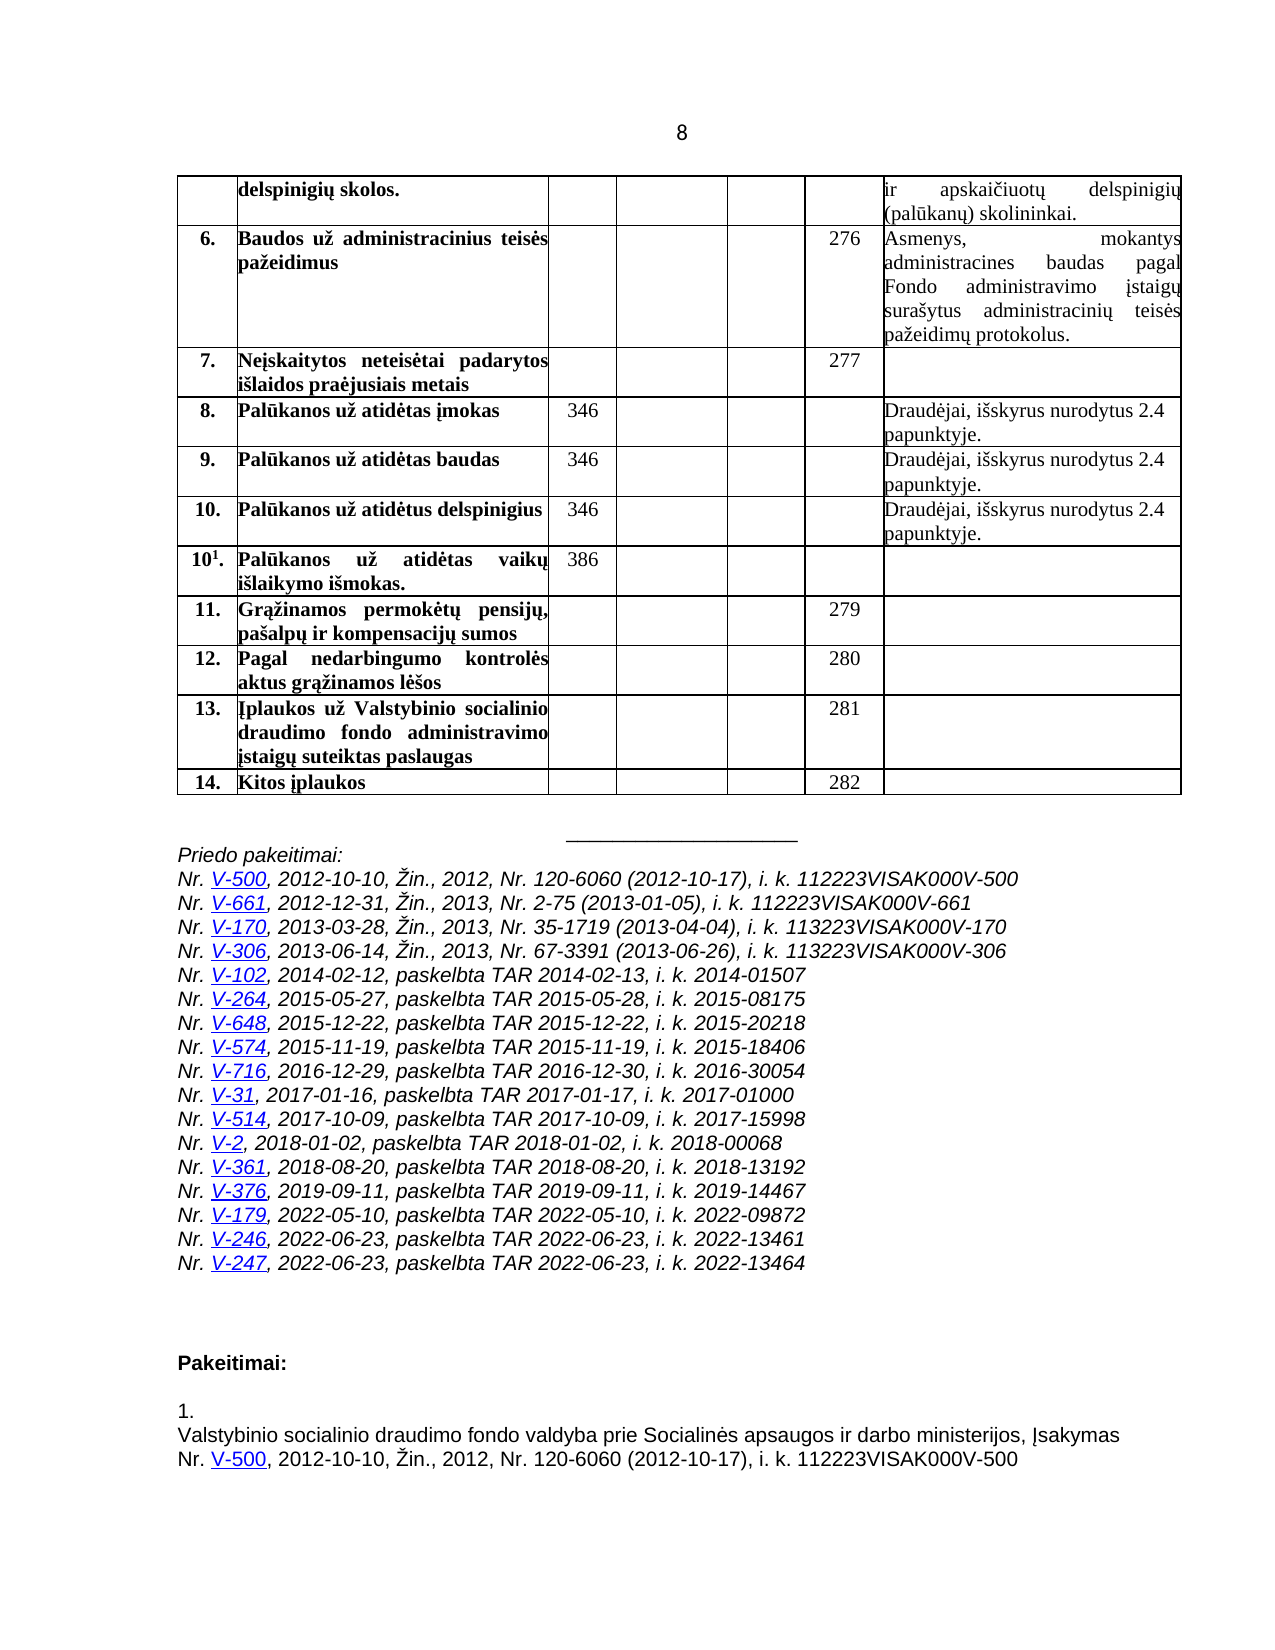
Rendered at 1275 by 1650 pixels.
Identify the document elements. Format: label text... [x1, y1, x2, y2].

table_cell [885, 597, 1180, 644]
table_cell [806, 447, 883, 496]
table_cell Palūkanos už atidėtas įmokas [238, 398, 548, 446]
table_cell Kitos įplaukos [238, 770, 548, 794]
table_cell 279 [806, 597, 883, 644]
table_cell [617, 770, 727, 794]
table_cell 9. [178, 447, 237, 496]
table_cell 281 [806, 696, 883, 768]
table_cell [885, 646, 1180, 694]
table_cell Neįskaitytos neteisėtai padarytos išlaidos praėjusiais metais [238, 348, 548, 396]
table_cell [617, 597, 727, 644]
text Priedo pakeitimai: [177, 843, 1186, 867]
table_cell 6. [178, 226, 237, 346]
text Nr. V-179, 2022-05-10, paskelbta TAR 2022-05-10, i. k. 2022-09872 [177, 1202, 1186, 1226]
table_cell 14. [178, 770, 237, 794]
table_cell [728, 447, 804, 496]
table_cell 346 [549, 447, 616, 496]
table_cell Palūkanos už atidėtus delspinigius [238, 497, 548, 545]
table_cell [178, 177, 237, 224]
table_cell Palūkanos už atidėtas baudas [238, 447, 548, 496]
table_cell ir apskaičiuotų delspinigių (palūkanų) skolininkai. [885, 177, 1180, 224]
text Nr. V-2, 2018-01-02, paskelbta TAR 2018-01-02, i. k. 2018-00068 [177, 1131, 1186, 1154]
table_cell [549, 226, 616, 346]
table_cell [885, 348, 1180, 396]
table_cell 7. [178, 348, 237, 396]
table_cell [617, 348, 727, 396]
text Nr. V-500, 2012-10-10, Žin., 2012, Nr. 120-6060 (2012-10-17), i. k. 112223VISAK000V-500 [177, 867, 1186, 891]
table_cell [549, 770, 616, 794]
table_cell [728, 177, 804, 224]
table_cell [549, 348, 616, 396]
text Nr. V-648, 2015-12-22, paskelbta TAR 2015-12-22, i. k. 2015-20218 [177, 1011, 1186, 1035]
table_cell [728, 348, 804, 396]
table_cell [728, 547, 804, 595]
text Nr. V-170, 2013-03-28, Žin., 2013, Nr. 35-1719 (2013-04-04), i. k. 113223VISAK000V-170 [177, 915, 1186, 939]
text Nr. V-376, 2019-09-11, paskelbta TAR 2019-09-11, i. k. 2019-14467 [177, 1178, 1186, 1202]
table_cell Įplaukos už Valstybinio socialinio draudimo fondo administravimo įstaigų suteiktas paslaugas [238, 696, 548, 768]
table_cell [728, 770, 804, 794]
table_cell [728, 696, 804, 768]
table_cell [549, 597, 616, 644]
table_cell [617, 547, 727, 595]
text Nr. V-361, 2018-08-20, paskelbta TAR 2018-08-20, i. k. 2018-13192 [177, 1154, 1186, 1178]
table_cell Asmenys, mokantys administracines baudas pagal Fondo administravimo įstaigų surašytus administracinių teisės pažeidimų protokolus. [885, 226, 1180, 346]
text Nr. V-102, 2014-02-12, paskelbta TAR 2014-02-13, i. k. 2014-01507 [177, 963, 1186, 987]
text Nr. V-574, 2015-11-19, paskelbta TAR 2015-11-19, i. k. 2015-18406 [177, 1035, 1186, 1059]
table_cell Baudos už administracinius teisės pažeidimus [238, 226, 548, 346]
table_cell 346 [549, 497, 616, 545]
table_cell delspinigių skolos. [238, 177, 548, 224]
table_cell 10. [178, 497, 237, 545]
table_cell [549, 646, 616, 694]
text Nr. V-514, 2017-10-09, paskelbta TAR 2017-10-09, i. k. 2017-15998 [177, 1107, 1186, 1131]
table_cell 11. [178, 597, 237, 644]
table_cell [617, 497, 727, 545]
table_cell [806, 398, 883, 446]
table_cell [549, 177, 616, 224]
table_cell [885, 770, 1180, 794]
table_cell [728, 398, 804, 446]
table_cell Draudėjai, išskyrus nurodytus 2.4 papunktyje. [885, 447, 1180, 496]
table_cell [806, 177, 883, 224]
table_cell Draudėjai, išskyrus nurodytus 2.4 papunktyje. [885, 398, 1180, 446]
table_cell [728, 646, 804, 694]
table_cell [728, 497, 804, 545]
text Nr. V-246, 2022-06-23, paskelbta TAR 2022-06-23, i. k. 2022-13461 [177, 1226, 1186, 1250]
text Nr. V-661, 2012-12-31, Žin., 2013, Nr. 2-75 (2013-01-05), i. k. 112223VISAK000V-661 [177, 891, 1186, 915]
text Nr. V-31, 2017-01-16, paskelbta TAR 2017-01-17, i. k. 2017-01000 [177, 1083, 1186, 1107]
text ____________________ [177, 819, 1186, 843]
table_cell [617, 226, 727, 346]
table_cell 277 [806, 348, 883, 396]
table_cell 282 [806, 770, 883, 794]
table_cell [617, 398, 727, 446]
table_cell [617, 447, 727, 496]
table_cell Draudėjai, išskyrus nurodytus 2.4 papunktyje. [885, 497, 1180, 545]
text Nr. V-264, 2015-05-27, paskelbta TAR 2015-05-28, i. k. 2015-08175 [177, 987, 1186, 1011]
text Nr. V-500, 2012-10-10, Žin., 2012, Nr. 120-6060 (2012-10-17), i. k. 112223VISAK000V-500 [177, 1447, 1186, 1471]
table_cell [806, 547, 883, 595]
table_cell 13. [178, 696, 237, 768]
table_cell [728, 597, 804, 644]
table_cell 8. [178, 398, 237, 446]
table_cell 346 [549, 398, 616, 446]
text Nr. V-716, 2016-12-29, paskelbta TAR 2016-12-30, i. k. 2016-30054 [177, 1059, 1186, 1083]
table_cell 101. [178, 547, 237, 595]
table_cell [617, 646, 727, 694]
table_cell [728, 226, 804, 346]
table_cell [617, 696, 727, 768]
table_cell [617, 177, 727, 224]
table_cell 12. [178, 646, 237, 694]
table_cell 276 [806, 226, 883, 346]
table_cell [885, 696, 1180, 768]
table_cell [549, 696, 616, 768]
table_cell [885, 547, 1180, 595]
table_cell Palūkanos už atidėtas vaikų išlaikymo išmokas. [238, 547, 548, 595]
table_cell Grąžinamos permokėtų pensijų, pašalpų ir kompensacijų sumos [238, 597, 548, 644]
text Pakeitimai: [177, 1351, 1186, 1375]
text Valstybinio socialinio draudimo fondo valdyba prie Socialinės apsaugos ir darbo ministerijos, Įsakymas [177, 1423, 1186, 1447]
table_cell 280 [806, 646, 883, 694]
table_cell 386 [549, 547, 616, 595]
table_cell [806, 497, 883, 545]
text Nr. V-247, 2022-06-23, paskelbta TAR 2022-06-23, i. k. 2022-13464 [177, 1250, 1186, 1274]
table_cell Pagal nedarbingumo kontrolės aktus grąžinamos lėšos [238, 646, 548, 694]
text 1. [177, 1399, 1186, 1423]
text Nr. V-306, 2013-06-14, Žin., 2013, Nr. 67-3391 (2013-06-26), i. k. 113223VISAK000V-306 [177, 939, 1186, 963]
